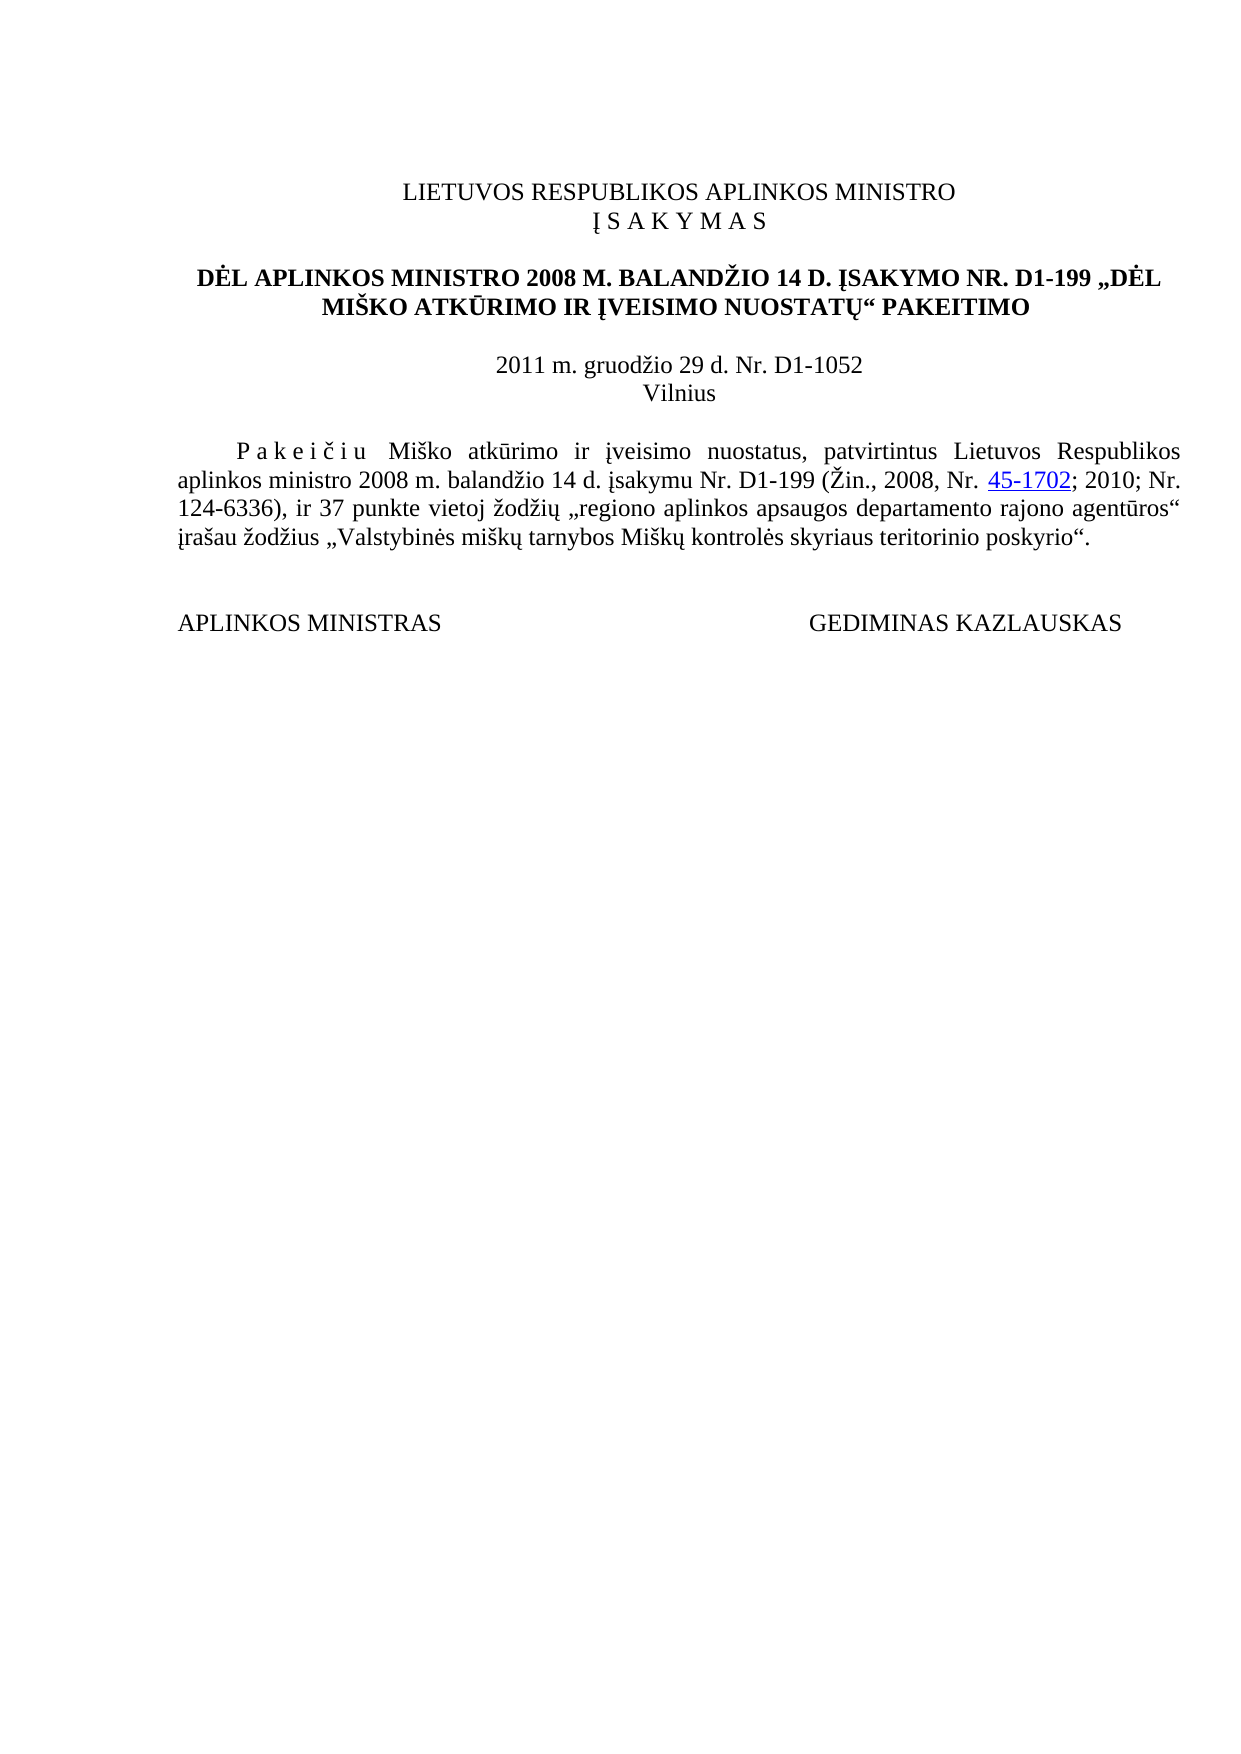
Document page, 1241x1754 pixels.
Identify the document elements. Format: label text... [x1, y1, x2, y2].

text 2011 m. gruodžio 29 d. Nr. D1-1052 [177, 350, 1181, 378]
text Vilnius [177, 378, 1181, 407]
text Aplinkos ministras Gediminas Kazlauskas [177, 608, 1181, 637]
text Pakeičiu Miško atkūrimo ir įveisimo nuostatus, patvirtintus Lietuvos Respublikos aplinkos ministro 2008 m. balandžio 14 d. įsakymu Nr. D1-199 (Žin., 2008, Nr. 45-1702; 2010; Nr. 124-6336), ir 37 punkte vietoj žodžių „regiono aplinkos apsaugos departamento rajono agentūros“ įrašau žodžius „Valstybinės miškų tarnybos Miškų kontrolės skyriaus teritorinio poskyrio“. [177, 436, 1181, 551]
text DĖL APLINKOS MINISTRO 2008 M. BALANDŽIO 14 D. ĮSAKYMO Nr. D1-199 „DĖL MIŠKO ATKŪRIMO IR ĮVEISIMO NUOSTATŲ“ PAKEITIMO [177, 263, 1181, 321]
text LIETUVOS RESPUBLIKOS APLINKOS MINISTRO [177, 177, 1181, 206]
text ĮSAKYMAS [177, 206, 1181, 235]
